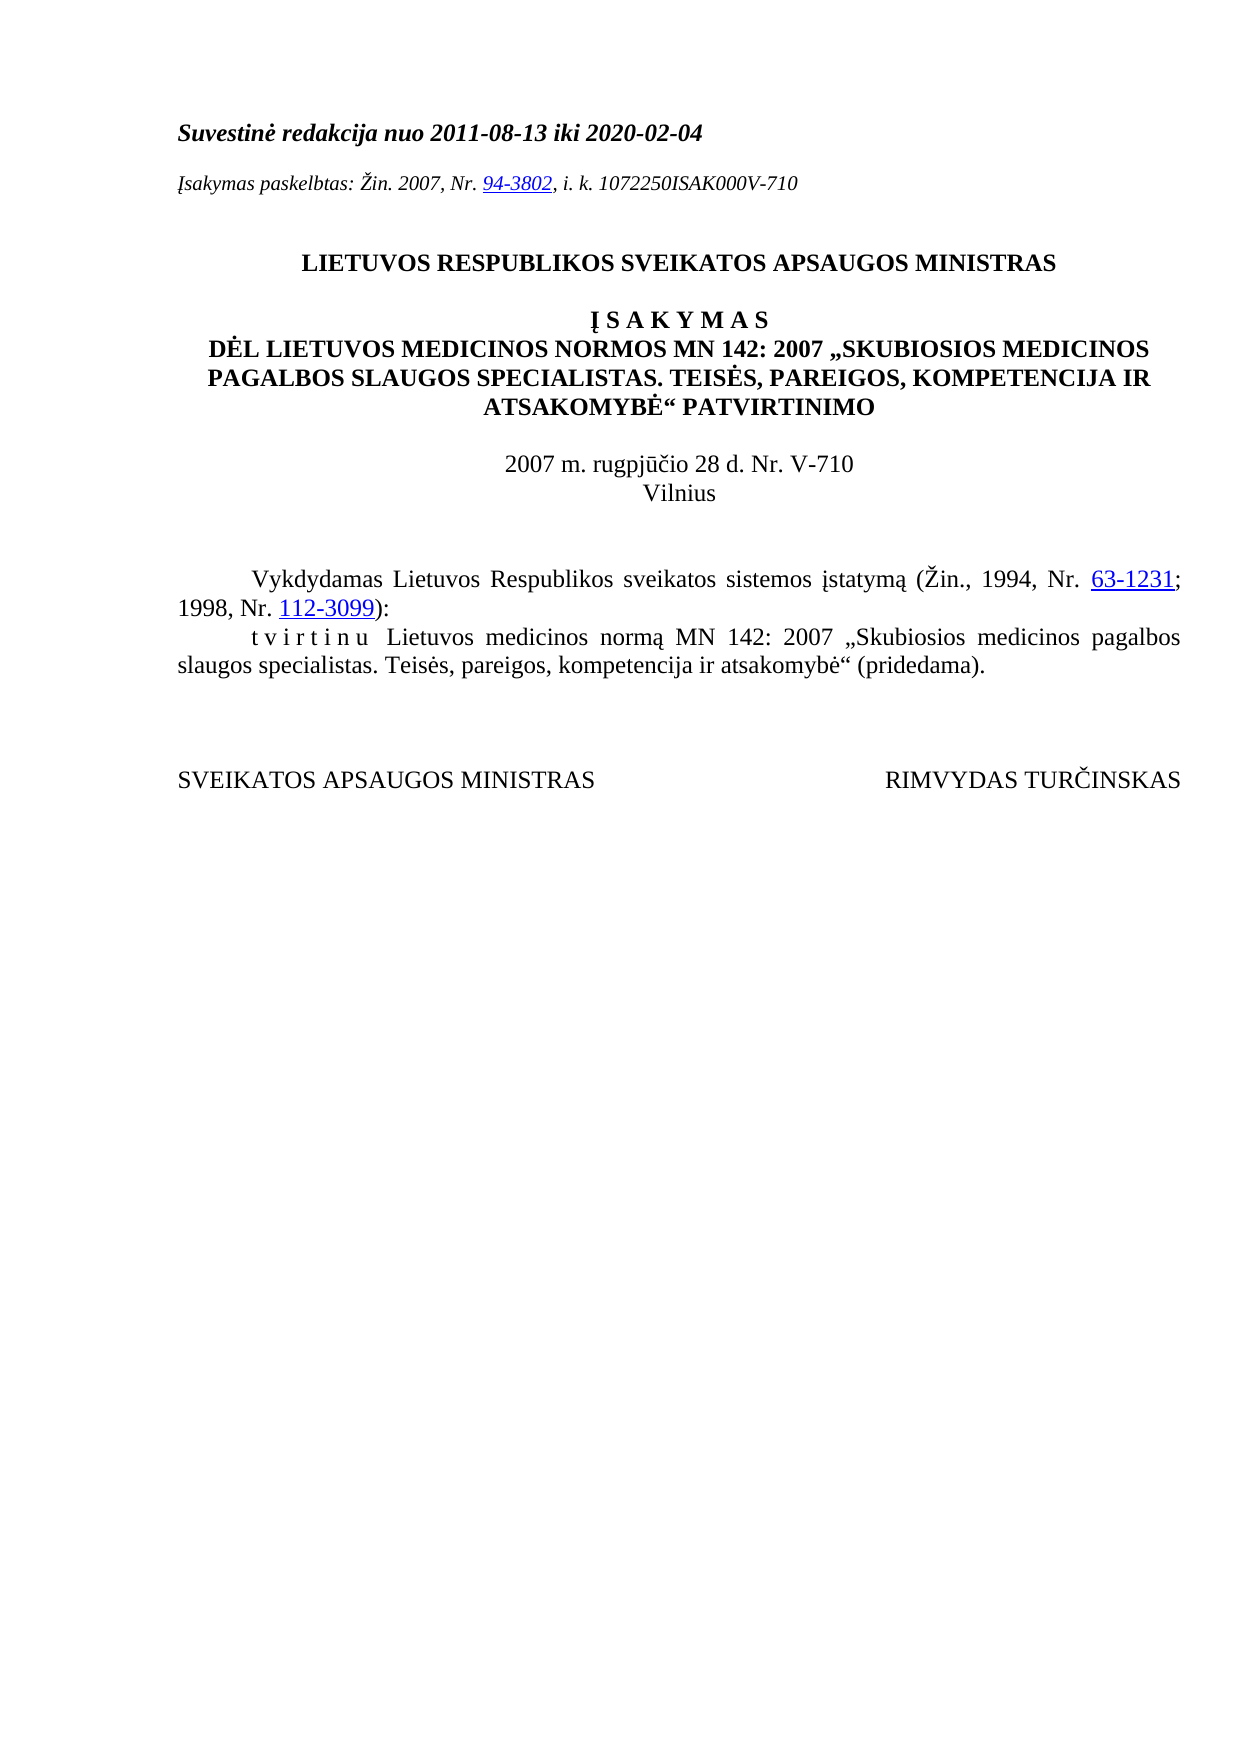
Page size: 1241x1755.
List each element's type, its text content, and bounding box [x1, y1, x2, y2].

text Vilnius [177, 478, 1181, 507]
text tvirtinu Lietuvos medicinos normą MN 142: 2007 „Skubiosios medicinos pagalbos slaugos specialistas. Teisės, pareigos, kompetencija ir atsakomybė“ (pridedama). [177, 622, 1181, 679]
text Suvestinė redakcija nuo 2011-08-13 iki 2020-02-04 [177, 118, 1181, 147]
text Įsakymas paskelbtas: Žin. 2007, Nr. 94-3802, i. k. 1072250ISAK000V-710 [177, 171, 1181, 195]
text LIETUVOS RESPUBLIKOS SVEIKATOS APSAUGOS MINISTRAS [177, 248, 1181, 277]
text 2007 m. rugpjūčio 28 d. Nr. V-710 [177, 449, 1181, 478]
text SVEIKATOS APSAUGOS MINISTRAS RIMVYDAS TURČINSKAS [177, 765, 1181, 794]
text Į S A K Y M A S [177, 305, 1181, 334]
text DĖL LIETUVOS MEDICINOS NORMOS MN 142: 2007 „SKUBIOSIOS MEDICINOS PAGALBOS SLAUGOS SPECIALISTAS. TEISĖS, PAREIGOS, KOMPETENCIJA IR ATSAKOMYBĖ“ PATVIRTINIMO [177, 334, 1181, 420]
text Vykdydamas Lietuvos Respublikos sveikatos sistemos įstatymą (Žin., 1994, Nr. 63-1231; 1998, Nr. 112-3099): [177, 564, 1181, 622]
